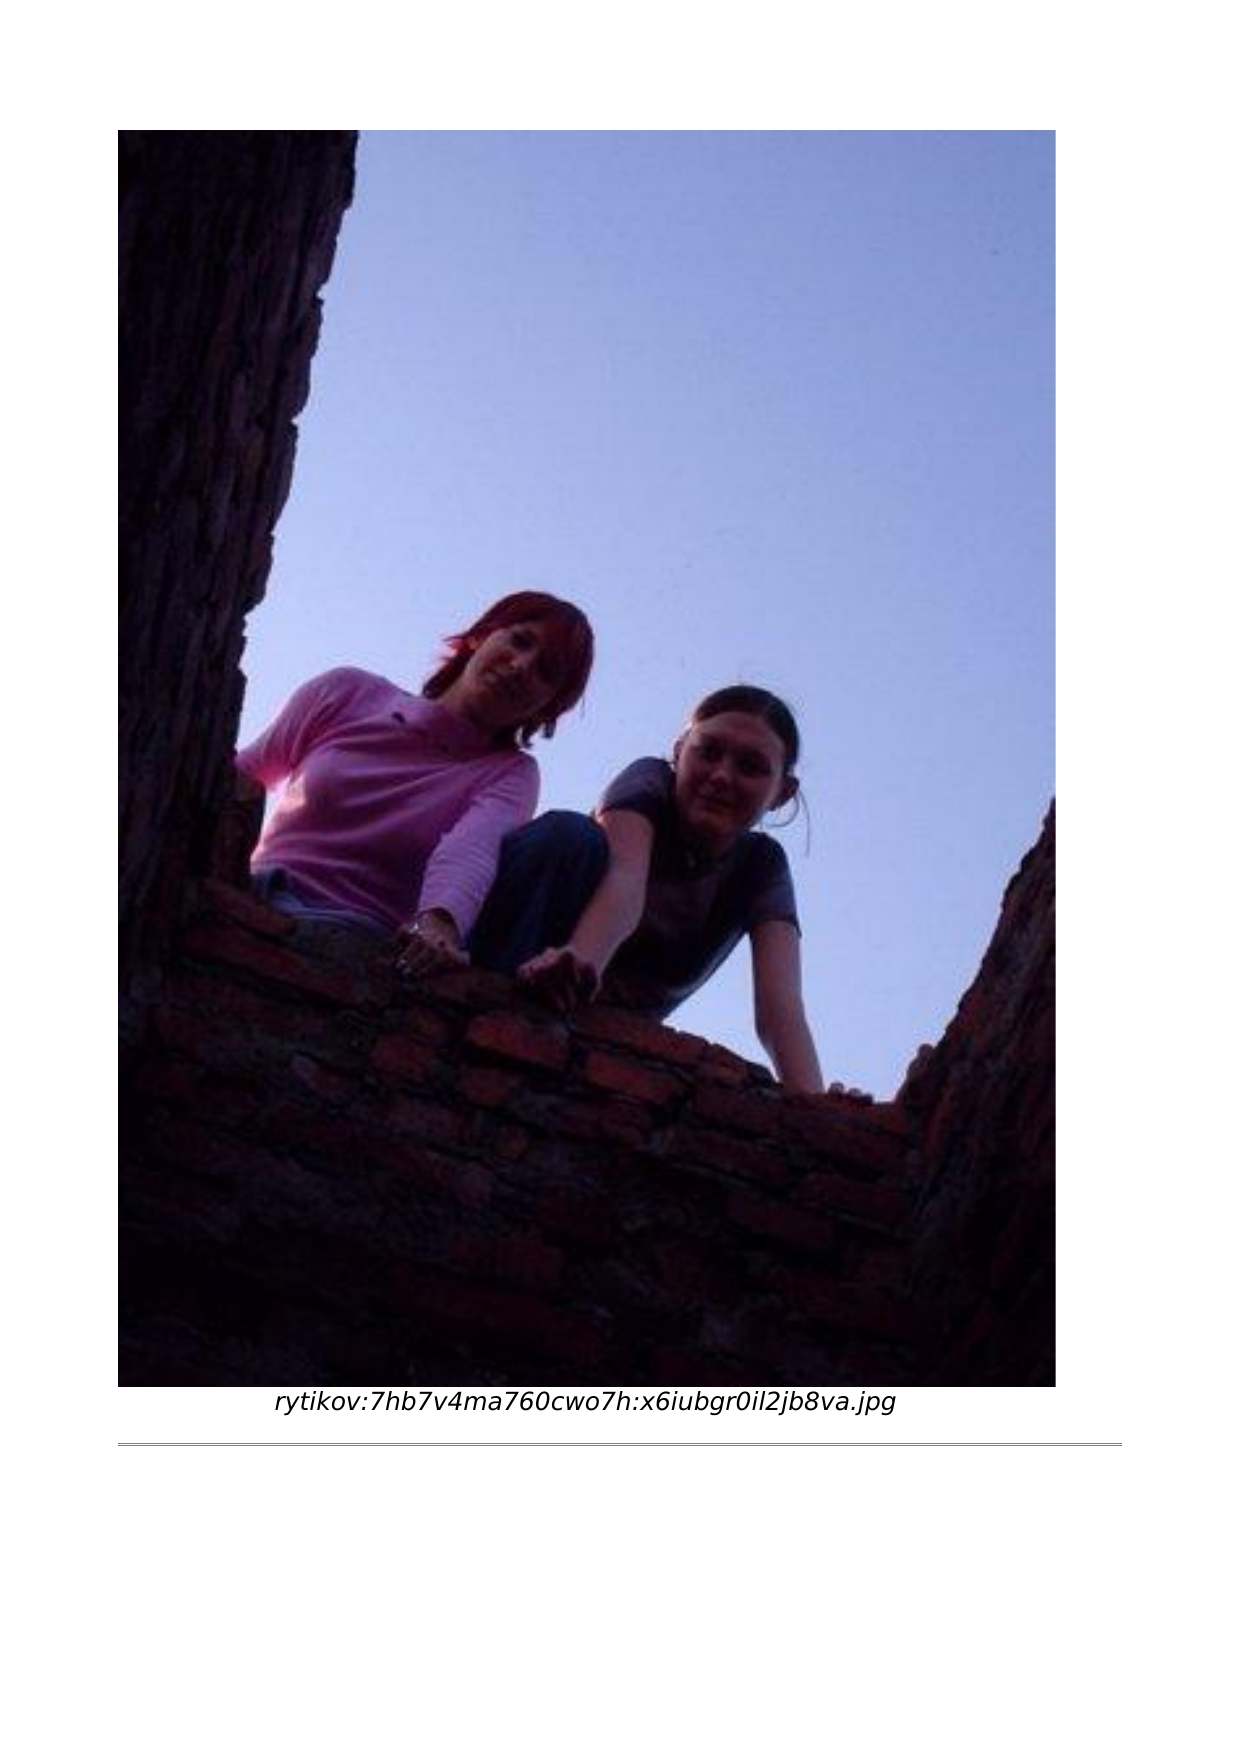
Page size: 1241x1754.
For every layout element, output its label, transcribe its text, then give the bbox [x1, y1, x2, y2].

picture [118, 130, 1056, 1387]
text rytikov:7hb7v4ma760cwo7h:x6iubgr0il2jb8va.jpg [118, 1387, 1056, 1416]
